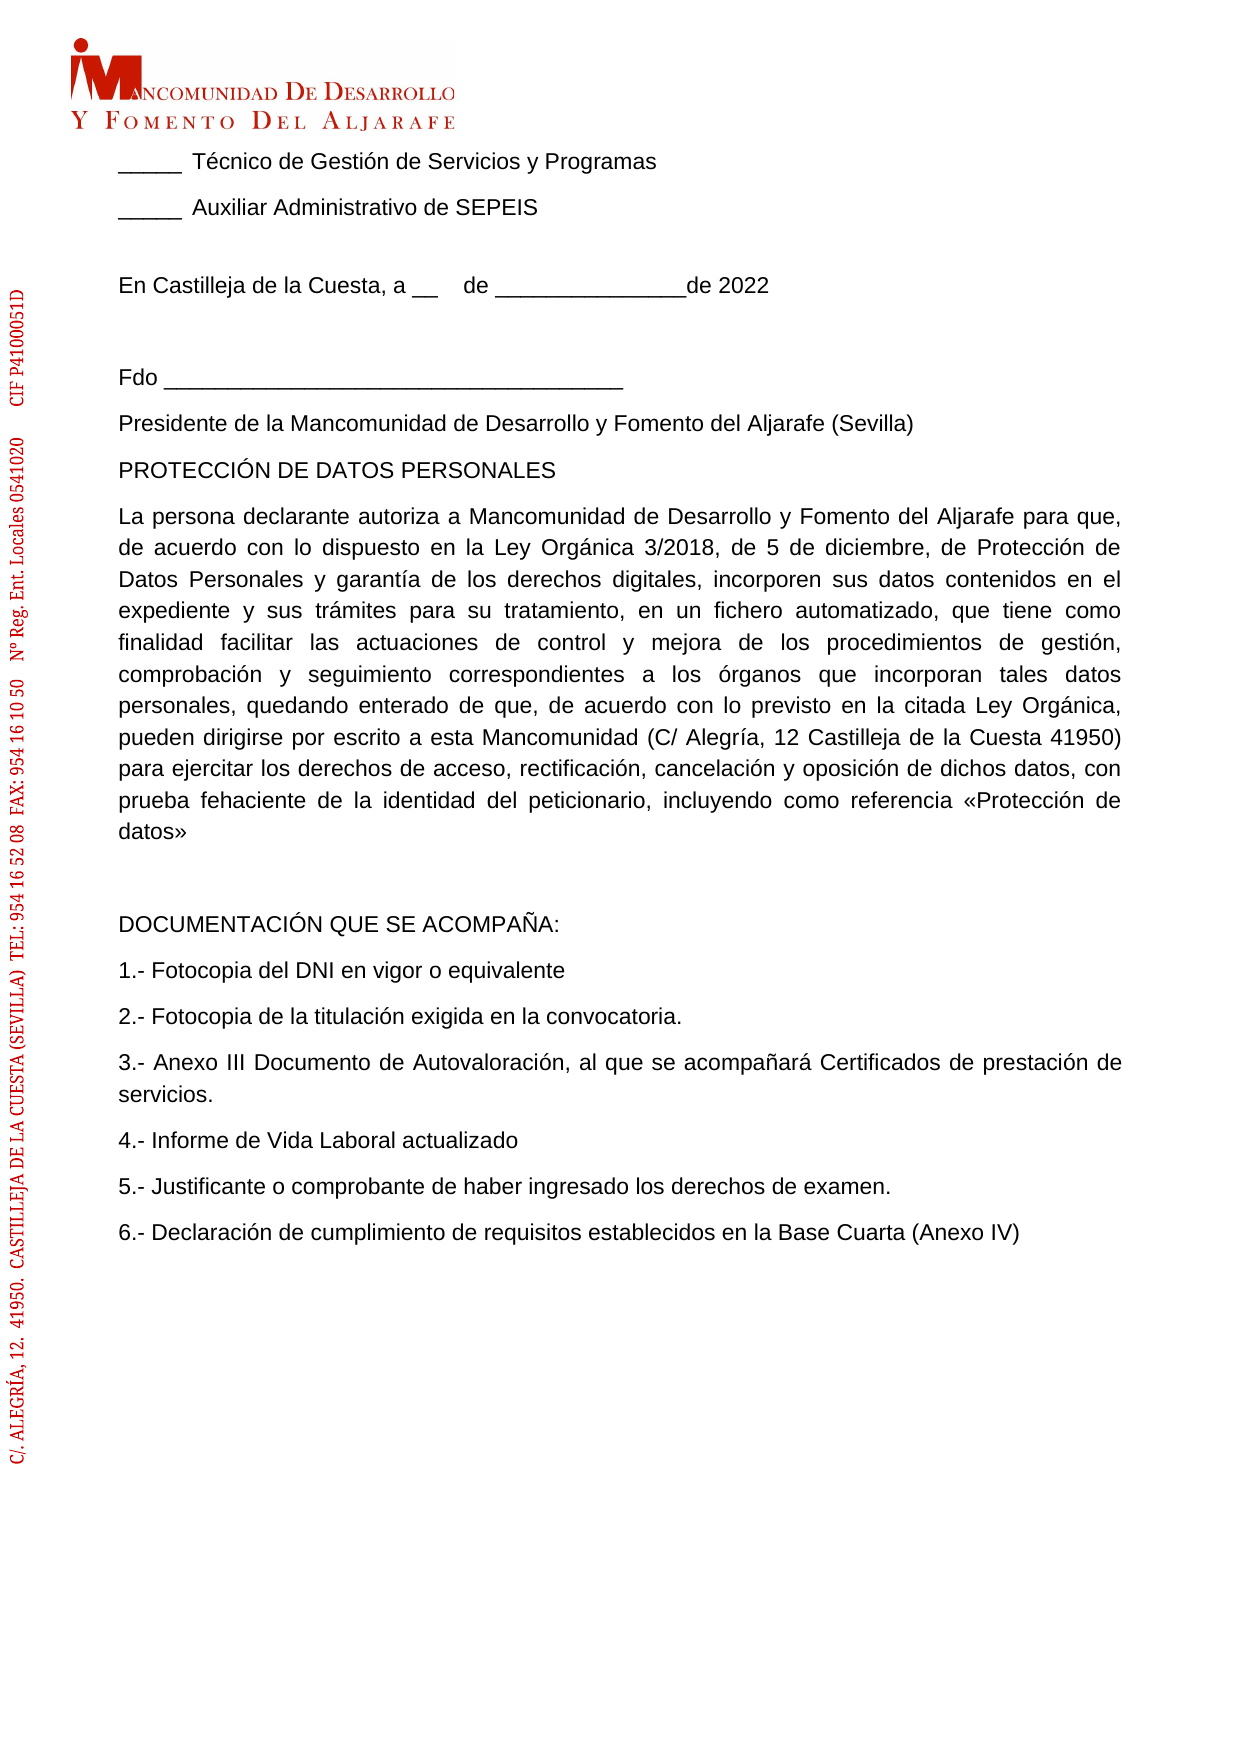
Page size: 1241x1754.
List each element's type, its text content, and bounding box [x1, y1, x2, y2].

text 4.- Informe de Vida Laboral actualizado [118, 1127, 1122, 1153]
text 5.- Justificante o comprobante de haber ingresado los derechos de examen. [118, 1173, 1122, 1199]
text En Castilleja de la Cuesta, a __ de _______________de 2022 [118, 240, 1122, 298]
text 2.- Fotocopia de la titulación exigida en la convocatoria. [118, 1003, 1122, 1029]
text _____ Auxiliar Administrativo de SEPEIS [118, 194, 1122, 221]
text 1.- Fotocopia del DNI en vigor o equivalente [118, 957, 1122, 983]
picture [71, 38, 455, 131]
text Fdo ____________________________________ [118, 364, 1122, 391]
text 3.- Anexo III Documento de Autovaloración, al que se acompañará Certificados de prestación de servicios. [118, 1049, 1122, 1107]
text 6.- Declaración de cumplimiento de requisitos establecidos en la Base Cuarta (Anexo IV) [118, 1219, 1122, 1245]
text _____ Técnico de Gestión de Servicios y Programas [118, 148, 1122, 174]
text DOCUMENTACIÓN QUE SE ACOMPAÑA: [118, 911, 1122, 937]
text La persona declarante autoriza a Mancomunidad de Desarrollo y Fomento del Aljarafe para que, de acuerdo con lo dispuesto en la Ley Orgánica 3/2018, de 5 de diciembre, de Protección de Datos Personales y garantía de los derechos digitales, incorporen sus datos contenidos en el expediente y sus trámites para su tratamiento, en un fichero automatizado, que tiene como finalidad facilitar las actuaciones de control y mejora de los procedimientos de gestión, comprobación y seguimiento correspondientes a los órganos que incorporan tales datos personales, quedando enterado de que, de acuerdo con lo previsto en la citada Ley Orgánica, pueden dirigirse por escrito a esta Mancomunidad (C/ Alegría, 12 Castilleja de la Cuesta 41950) para ejercitar los derechos de acceso, rectificación, cancelación y oposición de dichos datos, con prueba fehaciente de la identidad del peticionario, incluyendo como referencia «Protección de datos» [118, 503, 1122, 845]
text PROTECCIÓN DE DATOS PERSONALES [118, 457, 1122, 483]
text Presidente de la Mancomunidad de Desarrollo y Fomento del Aljarafe (Sevilla) [118, 410, 1122, 437]
